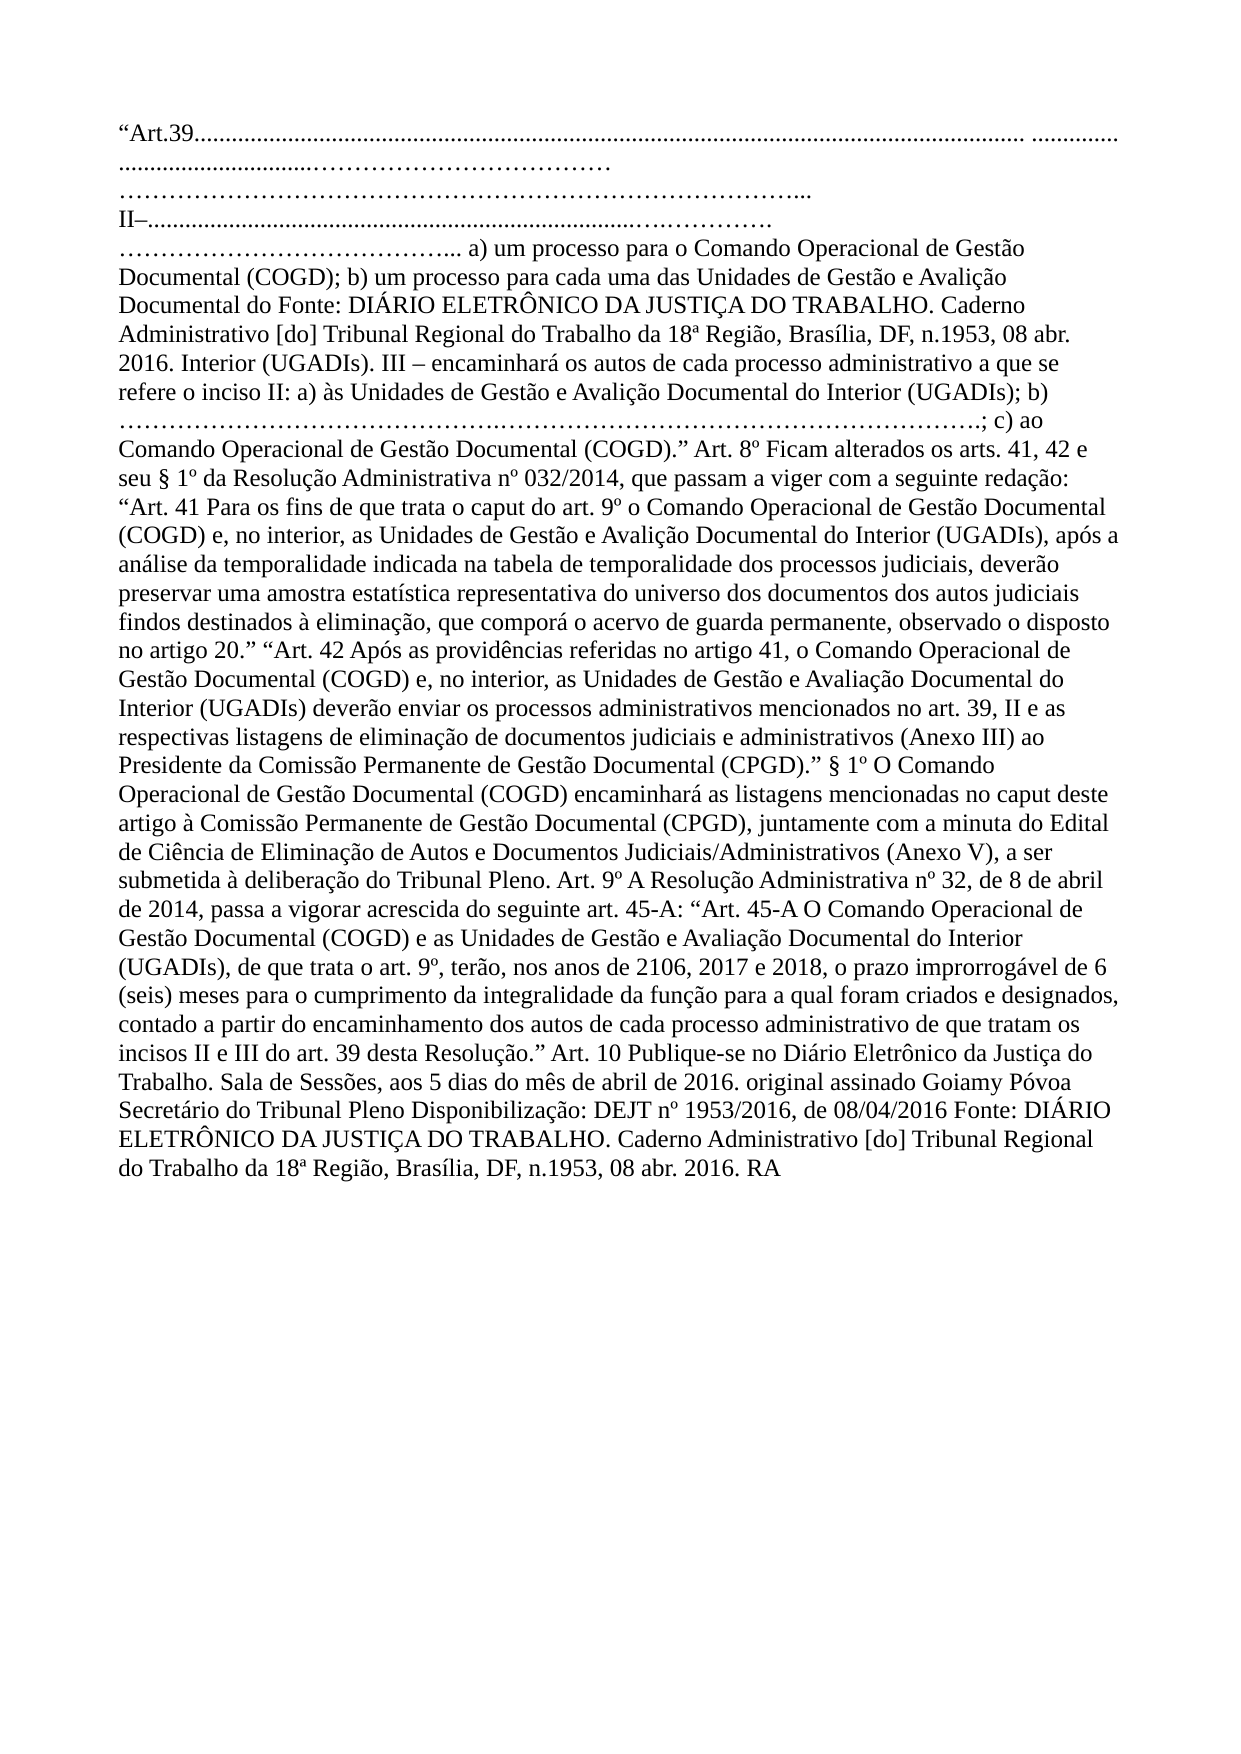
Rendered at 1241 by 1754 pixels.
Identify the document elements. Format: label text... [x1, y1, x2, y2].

text “Art.39..................................................................................................................................... .............................................……………………………… ………………………………………………………………………... II–..............................................................................….…………. …………………………………... a) um processo para o Comando Operacional de Gestão Documental (COGD); b) um processo para cada uma das Unidades de Gestão e Avalição Documental do Fonte: DIÁRIO ELETRÔNICO DA JUSTIÇA DO TRABALHO. Caderno Administrativo [do] Tribunal Regional do Trabalho da 18ª Região, Brasília, DF, n.1953, 08 abr. 2016. Interior (UGADIs). III – encaminhará os autos de cada processo administrativo a que se refere o inciso II: a) às Unidades de Gestão e Avalição Documental do Interior (UGADIs); b)……………………………………….………………………………………………….; c) ao Comando Operacional de Gestão Documental (COGD).” Art. 8º Ficam alterados os arts. 41, 42 e seu § 1º da Resolução Administrativa nº 032/2014, que passam a viger com a seguinte redação: “Art. 41 Para os fins de que trata o caput do art. 9º o Comando Operacional de Gestão Documental (COGD) e, no interior, as Unidades de Gestão e Avalição Documental do Interior (UGADIs), após a análise da temporalidade indicada na tabela de temporalidade dos processos judiciais, deverão preservar uma amostra estatística representativa do universo dos documentos dos autos judiciais findos destinados à eliminação, que comporá o acervo de guarda permanente, observado o disposto no artigo 20.” “Art. 42 Após as providências referidas no artigo 41, o Comando Operacional de Gestão Documental (COGD) e, no interior, as Unidades de Gestão e Avaliação Documental do Interior (UGADIs) deverão enviar os processos administrativos mencionados no art. 39, II e as respectivas listagens de eliminação de documentos judiciais e administrativos (Anexo III) ao Presidente da Comissão Permanente de Gestão Documental (CPGD).” § 1º O Comando Operacional de Gestão Documental (COGD) encaminhará as listagens mencionadas no caput deste artigo à Comissão Permanente de Gestão Documental (CPGD), juntamente com a minuta do Edital de Ciência de Eliminação de Autos e Documentos Judiciais/Administrativos (Anexo V), a ser submetida à deliberação do Tribunal Pleno. Art. 9º A Resolução Administrativa nº 32, de 8 de abril de 2014, passa a vigorar acrescida do seguinte art. 45-A: “Art. 45-A O Comando Operacional de Gestão Documental (COGD) e as Unidades de Gestão e Avaliação Documental do Interior (UGADIs), de que trata o art. 9º, terão, nos anos de 2106, 2017 e 2018, o prazo improrrogável de 6 (seis) meses para o cumprimento da integralidade da função para a qual foram criados e designados, contado a partir do encaminhamento dos autos de cada processo administrativo de que tratam os incisos II e III do art. 39 desta Resolução.” Art. 10 Publique-se no Diário Eletrônico da Justiça do Trabalho. Sala de Sessões, aos 5 dias do mês de abril de 2016. original assinado Goiamy Póvoa Secretário do Tribunal Pleno Disponibilização: DEJT nº 1953/2016, de 08/04/2016 Fonte: DIÁRIO ELETRÔNICO DA JUSTIÇA DO TRABALHO. Caderno Administrativo [do] Tribunal Regional do Trabalho da 18ª Região, Brasília, DF, n.1953, 08 abr. 2016. RA [118, 118, 1122, 1182]
